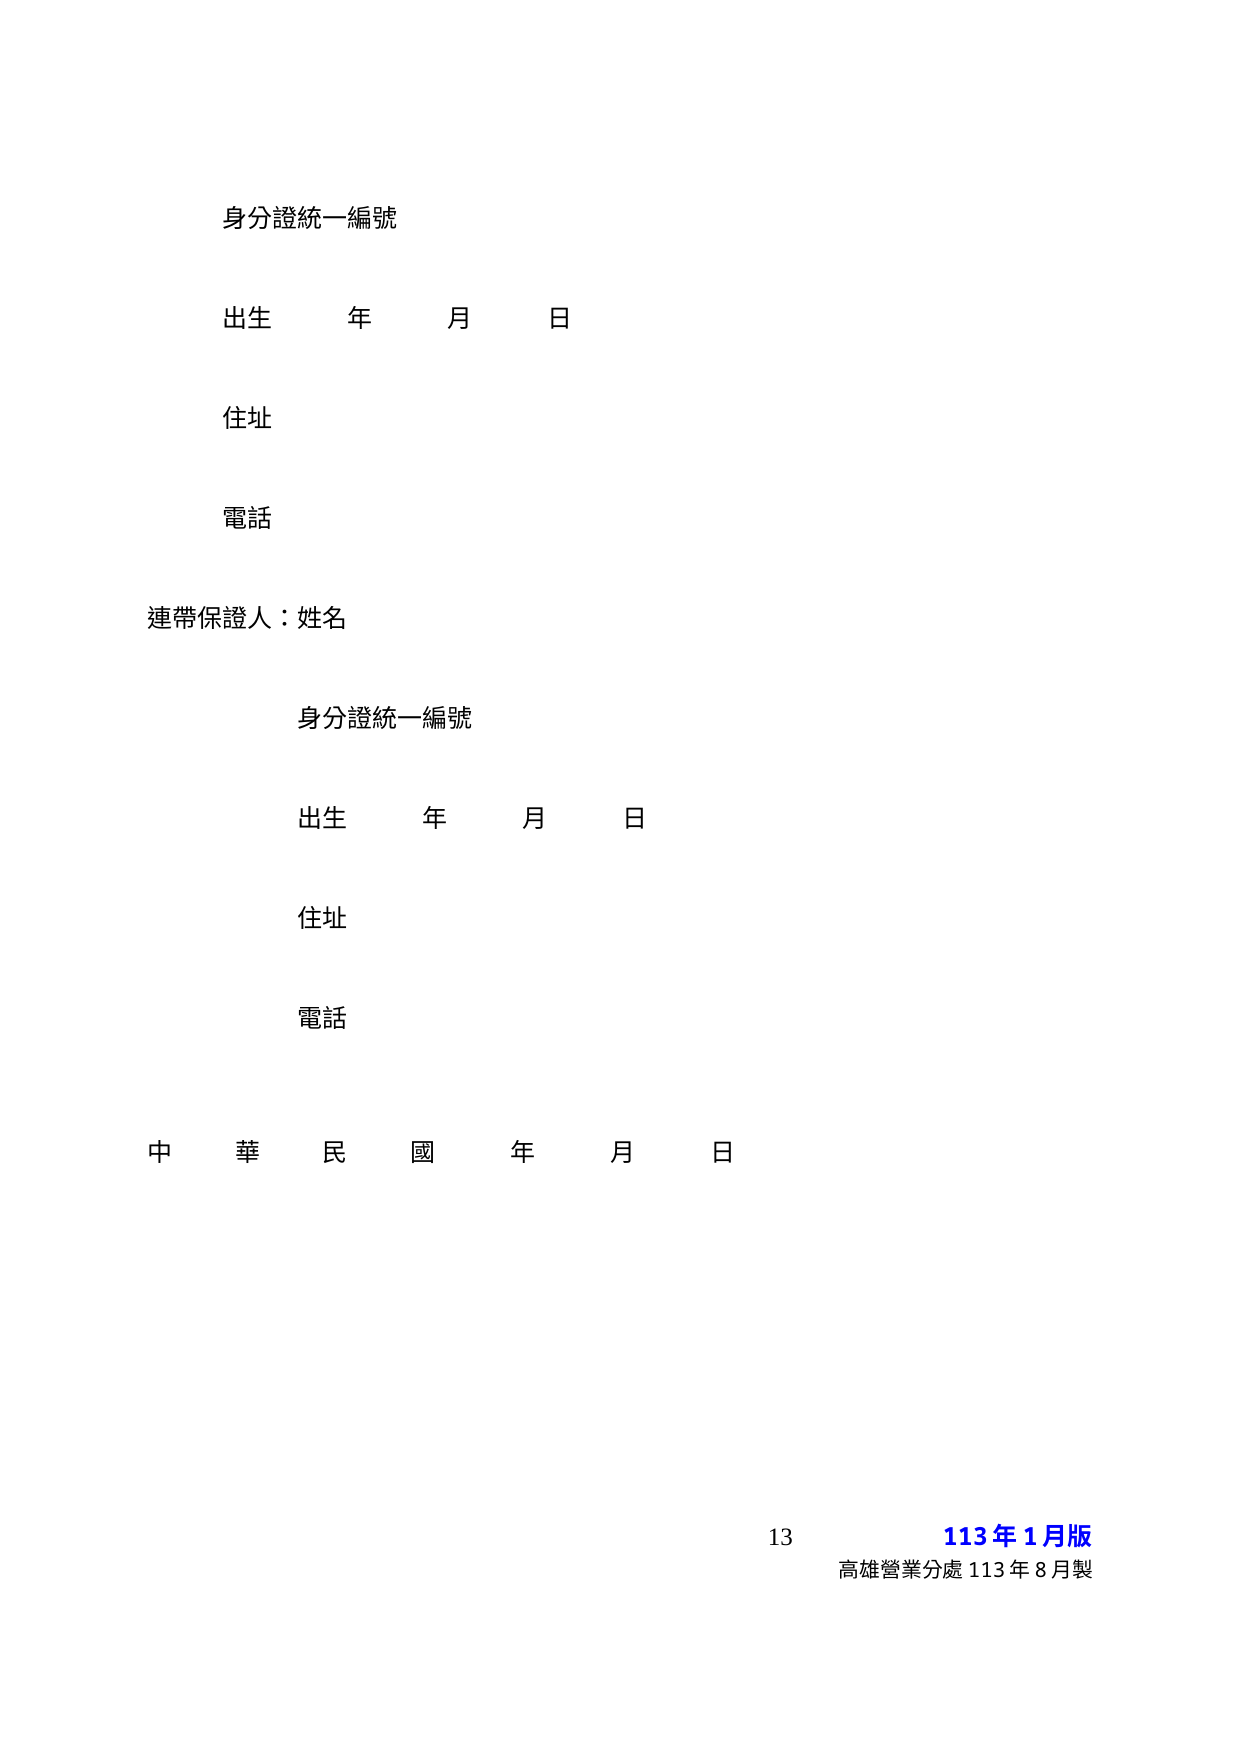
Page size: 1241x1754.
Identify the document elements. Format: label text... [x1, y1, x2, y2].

text 電話 [298, 975, 1092, 1037]
text 出生 年 月 日 [223, 275, 1092, 337]
text 身分證統一編號 [298, 675, 1092, 737]
text 出生 年 月 日 [298, 775, 1092, 837]
text 身分證統一編號 [223, 175, 1092, 237]
text 住址 [223, 375, 1092, 437]
text 中 華 民 國 年 月 日 [148, 1131, 1132, 1168]
text 住址 [298, 875, 1092, 937]
text 電話 [223, 475, 1092, 537]
text 連帶保證人：姓名 [148, 575, 1092, 637]
